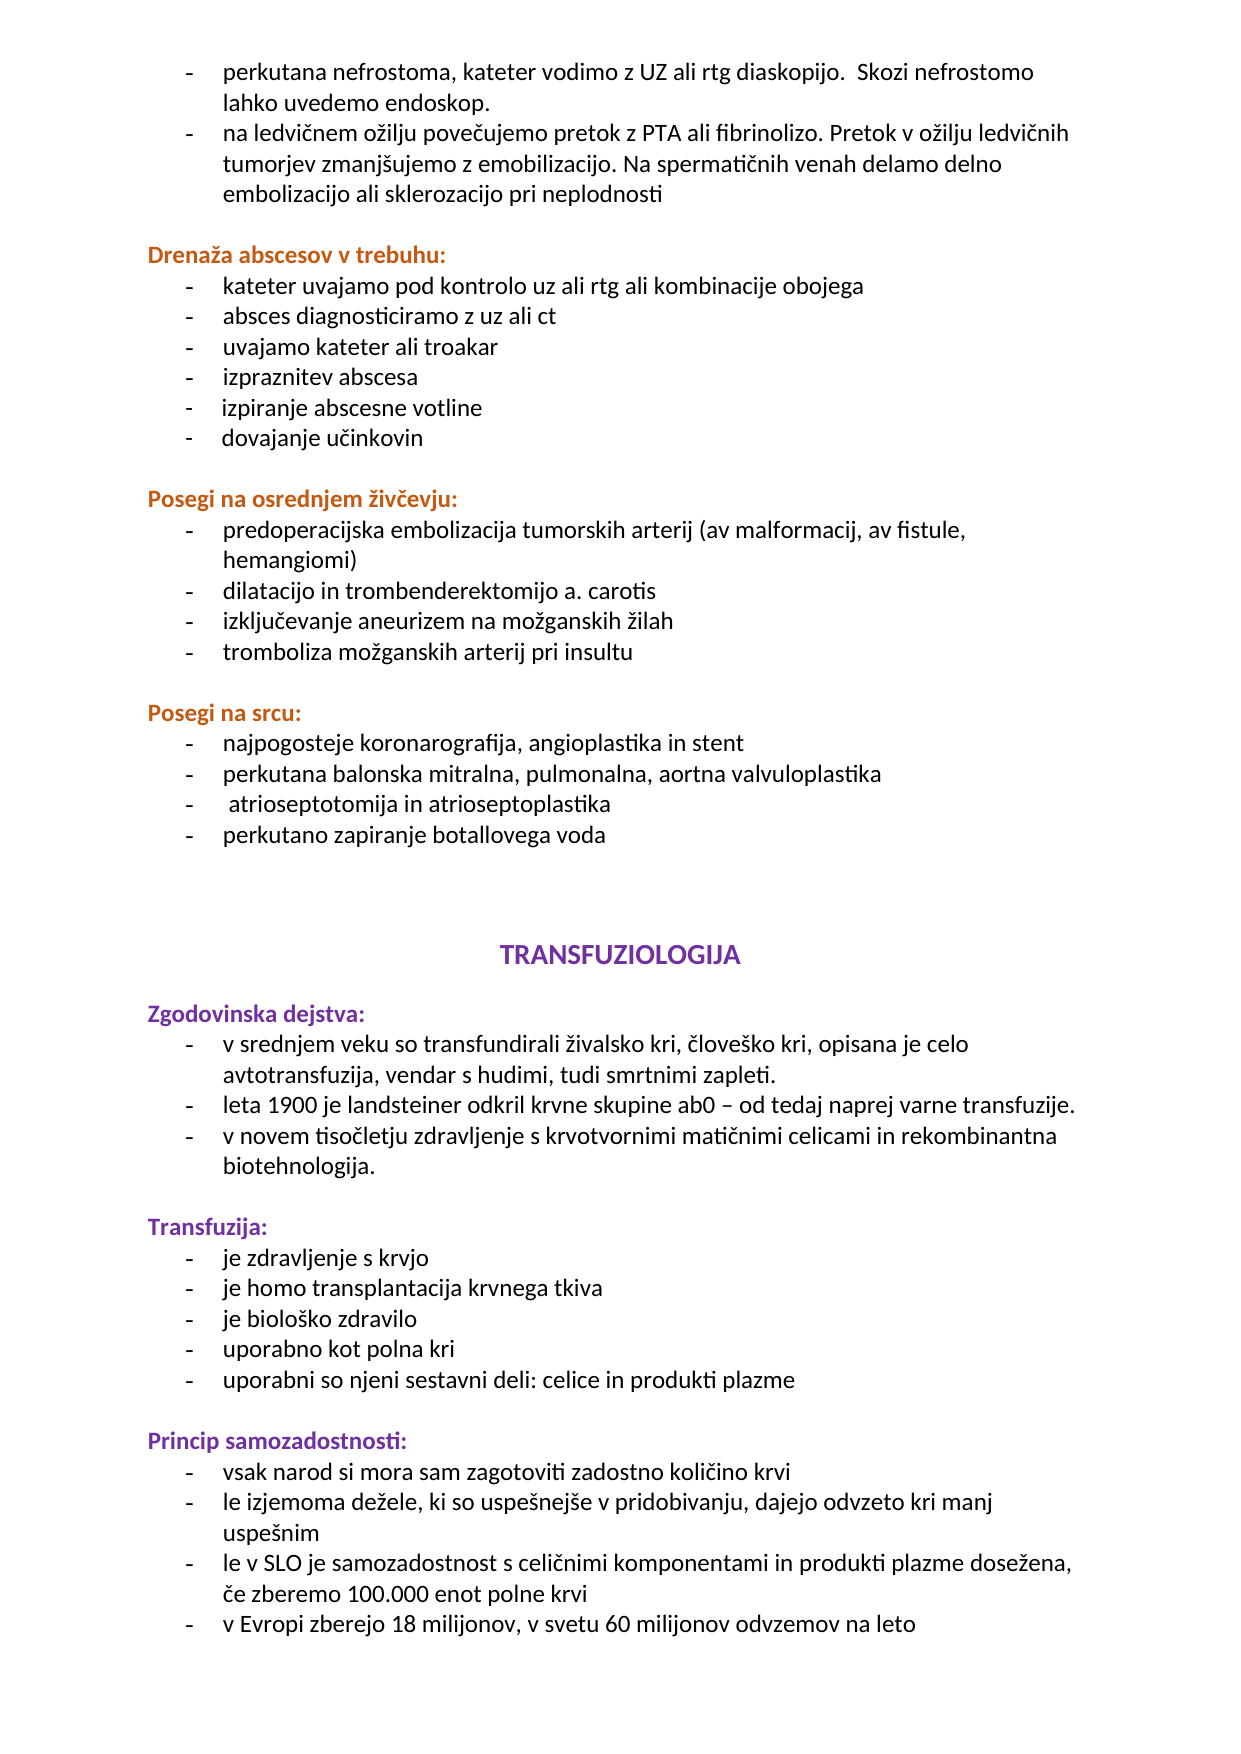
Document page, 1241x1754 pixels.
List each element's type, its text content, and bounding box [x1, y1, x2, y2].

text - dovajanje učinkovin [148, 422, 1093, 453]
list perkutano zapiranje botallovega voda [185, 819, 1093, 850]
list uporabno kot polna kri [185, 1333, 1093, 1364]
list na ledvičnem ožilju povečujemo pretok z PTA ali fibrinolizo. Pretok v ožilju ledvičnih tumorjev zmanjšujemo z emobilizacijo. Na spermatičnih venah delamo delno embolizacijo ali sklerozacijo pri neplodnosti [185, 117, 1093, 209]
list le v SLO je samozadostnost s celičnimi komponentami in produkti plazme dosežena, če zberemo 100.000 enot polne krvi [185, 1547, 1093, 1608]
list predoperacijska embolizacija tumorskih arterij (av malformacij, av fistule, hemangiomi) [185, 514, 1093, 575]
text Princip samozadostnosti: [148, 1425, 1093, 1456]
list le izjemoma dežele, ki so uspešnejše v pridobivanju, dajejo odvzeto kri manj uspešnim [185, 1486, 1093, 1547]
list atrioseptotomija in atrioseptoplastika [185, 789, 1093, 819]
list je biološko zdravilo [185, 1303, 1093, 1333]
list absces diagnosticiramo z uz ali ct [185, 300, 1093, 331]
text Posegi na osrednjem živčevju: [148, 483, 1093, 514]
list tromboliza možganskih arterij pri insultu [185, 636, 1093, 667]
list perkutana balonska mitralna, pulmonalna, aortna valvuloplastika [185, 758, 1093, 789]
text Posegi na srcu: [148, 697, 1093, 728]
list vsak narod si mora sam zagotoviti zadostno količino krvi [185, 1456, 1093, 1486]
list perkutana nefrostoma, kateter vodimo z UZ ali rtg diaskopijo. Skozi nefrostomo lahko uvedemo endoskop. [185, 56, 1093, 117]
list je zdravljenje s krvjo [185, 1242, 1093, 1272]
list uvajamo kateter ali troakar [185, 331, 1093, 361]
list v novem tisočletju zdravljenje s krvotvornimi matičnimi celicami in rekombinantna biotehnologija. [185, 1120, 1093, 1181]
text Drenaža abscesov v trebuhu: [148, 239, 1093, 270]
list kateter uvajamo pod kontrolo uz ali rtg ali kombinacije obojega [185, 270, 1093, 300]
list izključevanje aneurizem na možganskih žilah [185, 606, 1093, 636]
list je homo transplantacija krvnega tkiva [185, 1272, 1093, 1303]
text - izpiranje abscesne votline [185, 392, 1093, 422]
list v Evropi zberejo 18 milijonov, v svetu 60 milijonov odvzemov na leto [185, 1608, 1093, 1639]
text Zgodovinska dejstva: [148, 998, 1093, 1028]
list TRANSFUZIOLOGIJA [148, 936, 1093, 972]
text Transfuzija: [148, 1211, 1093, 1242]
list v srednjem veku so transfundirali živalsko kri, človeško kri, opisana je celo avtotransfuzija, vendar s hudimi, tudi smrtnimi zapleti. [185, 1028, 1093, 1089]
list izpraznitev abscesa [185, 361, 1093, 392]
list leta 1900 je landsteiner odkril krvne skupine ab0 – od tedaj naprej varne transfuzije. [185, 1089, 1093, 1120]
list uporabni so njeni sestavni deli: celice in produkti plazme [185, 1364, 1093, 1394]
list dilatacijo in trombenderektomijo a. carotis [185, 575, 1093, 606]
list najpogosteje koronarografija, angioplastika in stent [185, 728, 1093, 758]
